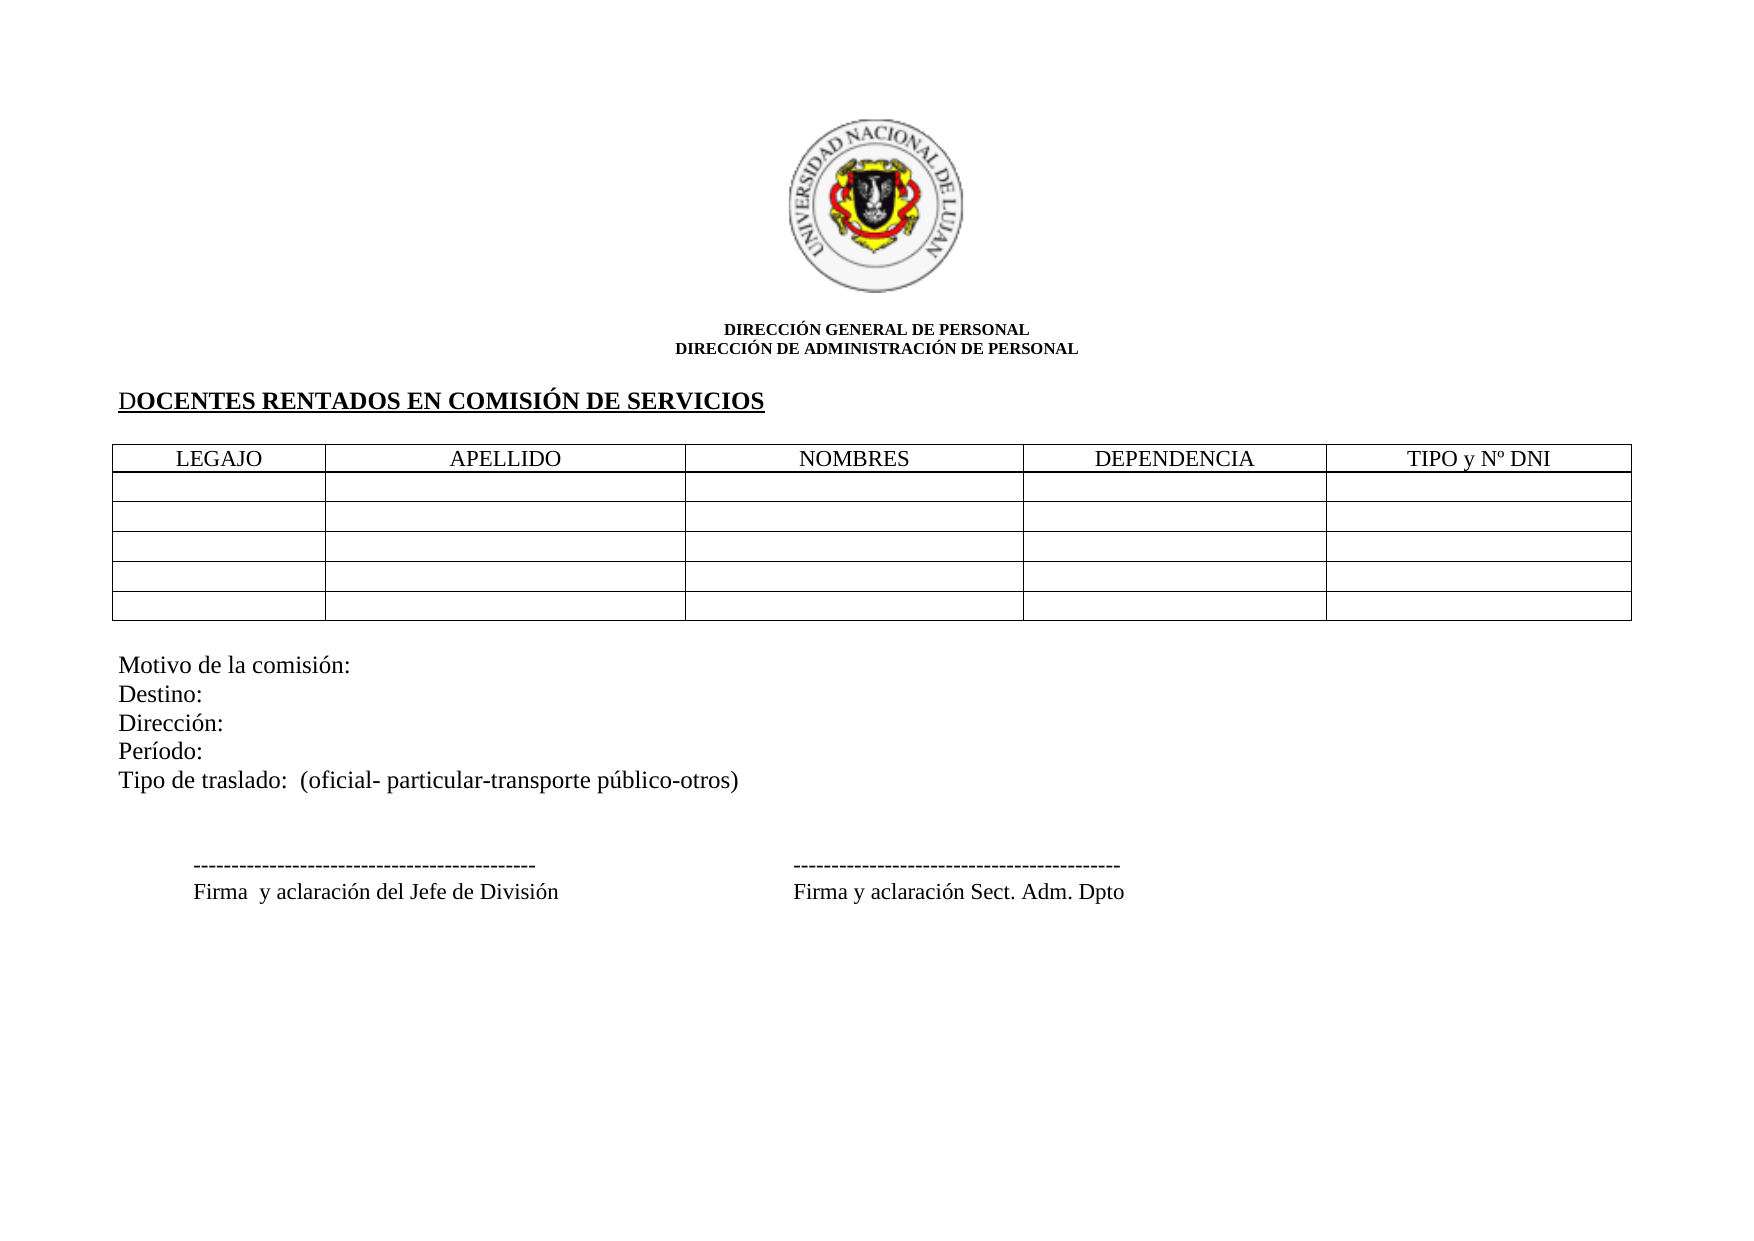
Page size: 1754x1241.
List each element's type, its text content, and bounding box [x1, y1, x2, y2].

table_cell [686, 532, 1023, 561]
table_cell [1327, 502, 1631, 531]
table_cell [326, 473, 685, 501]
text Período: [118, 736, 1636, 765]
text Firma y aclaración del Jefe de División Firma y aclaración Sect. Adm. Dpto [118, 878, 1636, 904]
table_cell [113, 592, 325, 620]
table_header DEPENDENCIA [1024, 445, 1326, 471]
table_cell [1327, 592, 1631, 620]
table_cell [686, 502, 1023, 531]
table_cell [1024, 502, 1326, 531]
table_cell [1327, 473, 1631, 501]
table_cell [686, 592, 1023, 620]
table_cell [113, 473, 325, 501]
table_cell [326, 592, 685, 620]
table_cell [686, 562, 1023, 591]
table_cell [1024, 562, 1326, 591]
table_cell [113, 532, 325, 561]
text DIRECCIÓN DE ADMINISTRACIÓN DE PERSONAL [118, 338, 1636, 358]
table_header NOMBRES [686, 445, 1023, 471]
text DIRECCIÓN GENERAL DE PERSONAL [118, 319, 1636, 338]
text --------------------------------------------- ------------------------------------------- [118, 851, 1636, 878]
table_cell [1327, 532, 1631, 561]
table_cell [113, 502, 325, 531]
text Tipo de traslado: (oficial- particular-transporte público-otros) [118, 765, 1636, 794]
table_header APELLIDO [326, 445, 685, 471]
text Motivo de la comisión: [118, 650, 1636, 679]
table_cell [1024, 532, 1326, 561]
table_header LEGAJO [113, 445, 325, 471]
table_header TIPO y Nº DNI [1327, 445, 1631, 471]
table_cell [1327, 562, 1631, 591]
text Destino: [118, 679, 1636, 708]
table_cell [1024, 473, 1326, 501]
table_cell [326, 562, 685, 591]
text DOCENTES RENTADOS EN COMISIÓN DE SERVICIOS [118, 386, 1636, 415]
table_cell [686, 473, 1023, 501]
table_cell [1024, 592, 1326, 620]
text Dirección: [118, 708, 1636, 736]
table_cell [326, 532, 685, 561]
picture [788, 118, 965, 293]
table_cell [326, 502, 685, 531]
table_cell [113, 562, 325, 591]
